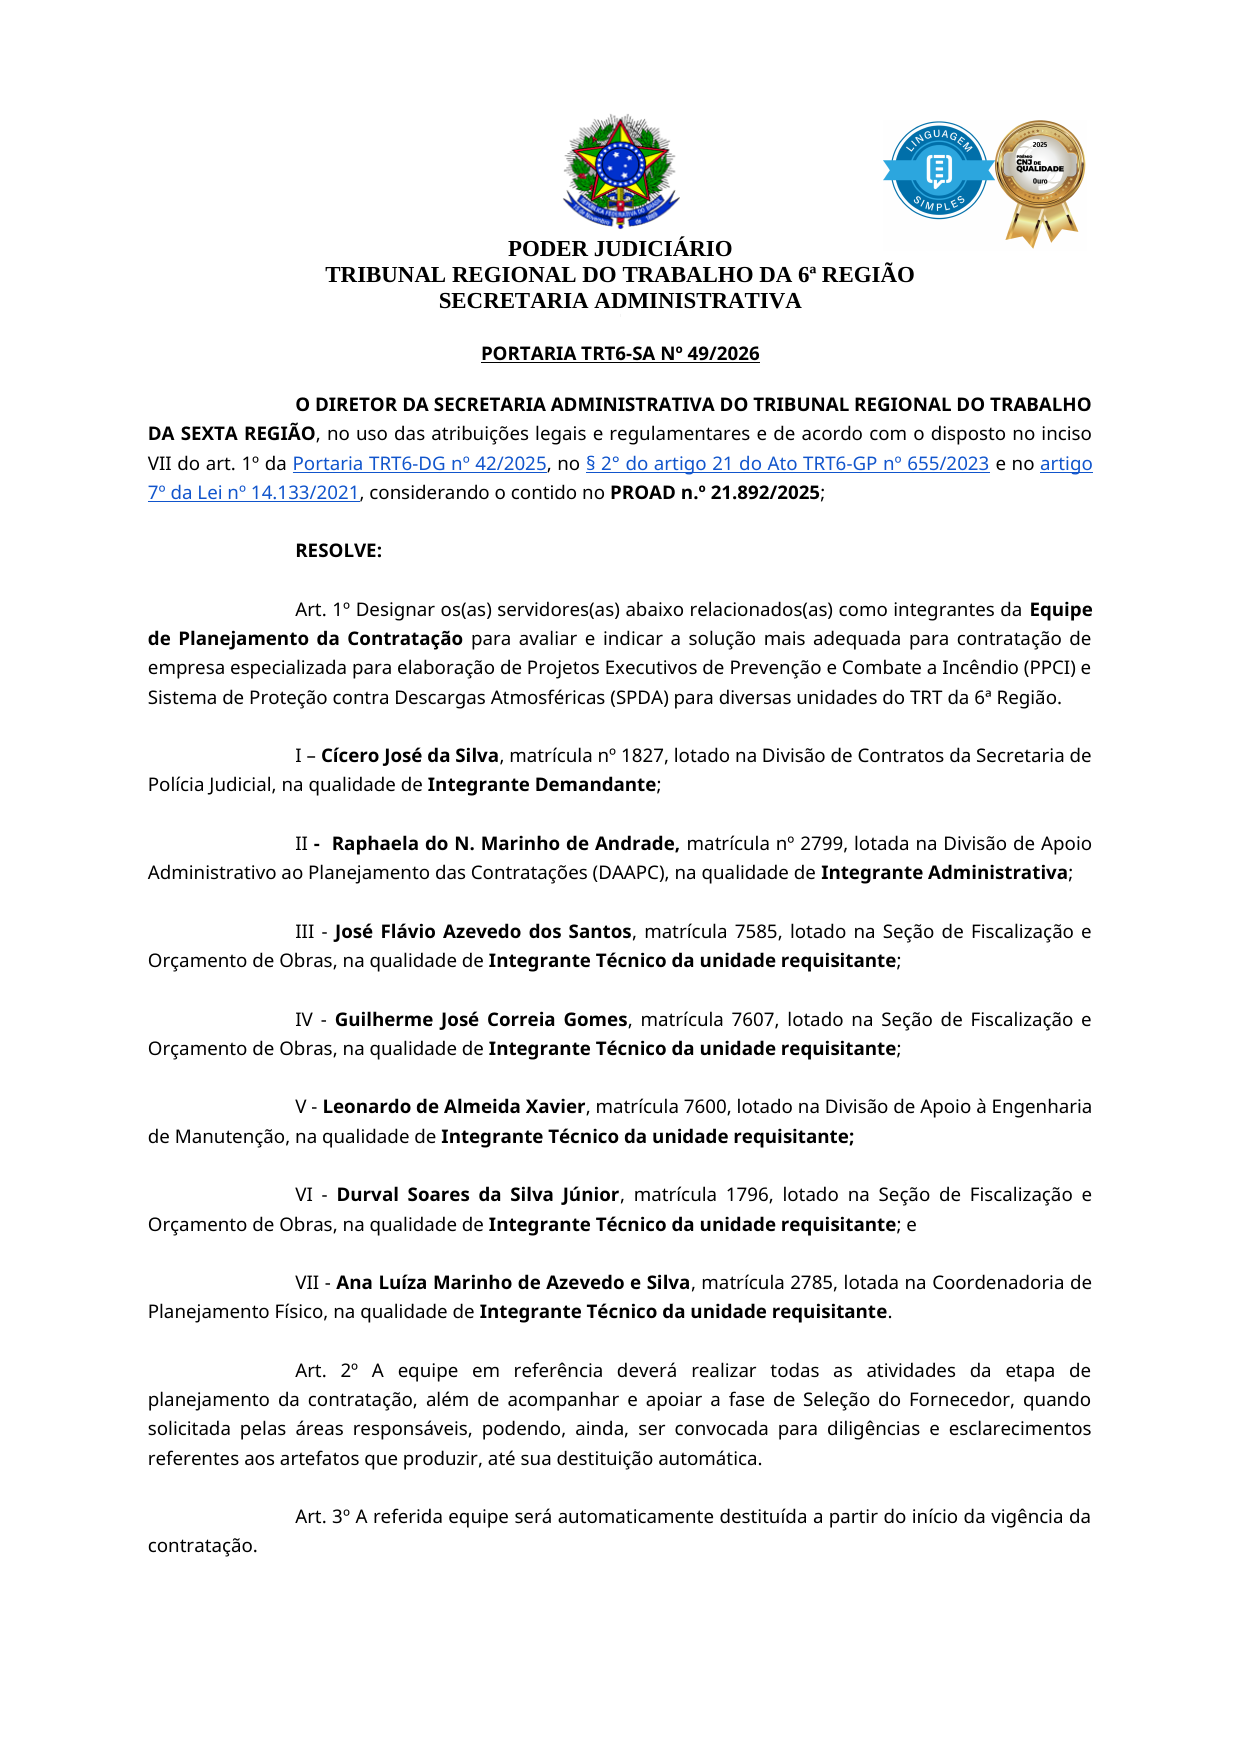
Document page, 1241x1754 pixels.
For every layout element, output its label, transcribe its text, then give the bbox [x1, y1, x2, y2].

text PORTARIA TRT6-SA Nº 49/2026 [148, 340, 1093, 366]
text Art. 1º Designar os(as) servidores(as) abaixo relacionados(as) como integrantes da Equipe de Planejamento da Contratação para avaliar e indicar a solução mais adequada para contratação de empresa especializada para elaboração de Projetos Executivos de Prevenção e Combate a Incêndio (PPCI) e Sistema de Proteção contra Descargas Atmosféricas (SPDA) para diversas unidades do TRT da 6ª Região. [148, 596, 1093, 709]
text Art. 3º A referida equipe será automaticamente destituída a partir do início da vigência da contratação. [148, 1503, 1093, 1558]
text III - José Flávio Azevedo dos Santos, matrícula 7585, lotado na Seção de Fiscalização e Orçamento de Obras, na qualidade de Integrante Técnico da unidade requisitante; [148, 918, 1093, 973]
text O DIRETOR DA SECRETARIA ADMINISTRATIVA DO TRIBUNAL REGIONAL DO TRABALHO DA SEXTA REGIÃO, no uso das atribuições legais e regulamentares e de acordo com o disposto no inciso VII do art. 1º da Portaria TRT6-DG nº 42/2025, no § 2° do artigo 21 do Ato TRT6-GP nº 655/2023 e no artigo 7º da Lei nº 14.133/2021, considerando o contido no PROAD n.º 21.892/2025; [148, 391, 1093, 504]
text I – Cícero José da Silva, matrícula nº 1827, lotado na Divisão de Contratos da Secretaria de Polícia Judicial, na qualidade de Integrante Demandante; [148, 742, 1093, 797]
text Art. 2º A equipe em referência deverá realizar todas as atividades da etapa de planejamento da contratação, além de acompanhar e apoiar a fase de Seleção do Fornecedor, quando solicitada pelas áreas responsáveis, podendo, ainda, ser convocada para diligências e esclarecimentos referentes aos artefatos que produzir, até sua destituição automática. [148, 1357, 1093, 1471]
text II - Raphaela do N. Marinho de Andrade, matrícula nº 2799, lotada na Divisão de Apoio Administrativo ao Planejamento das Contratações (DAAPC), na qualidade de Integrante Administrativa; [148, 830, 1093, 885]
text IV - Guilherme José Correia Gomes, matrícula 7607, lotado na Seção de Fiscalização e Orçamento de Obras, na qualidade de Integrante Técnico da unidade requisitante; [148, 1006, 1093, 1061]
picture [557, 111, 683, 231]
text V - Leonardo de Almeida Xavier, matrícula 7600, lotado na Divisão de Apoio à Engenharia de Manutenção, na qualidade de Integrante Técnico da unidade requisitante; [148, 1094, 1093, 1148]
picture [883, 120, 1087, 251]
text RESOLVE: [148, 538, 1093, 563]
text VI - Durval Soares da Silva Júnior, matrícula 1796, lotado na Seção de Fiscalização e Orçamento de Obras, na qualidade de Integrante Técnico da unidade requisitante; e [148, 1182, 1093, 1236]
text VII - Ana Luíza Marinho de Azevedo e Silva, matrícula 2785, lotada na Coordenadoria de Planejamento Físico, na qualidade de Integrante Técnico da unidade requisitante. [148, 1269, 1093, 1324]
